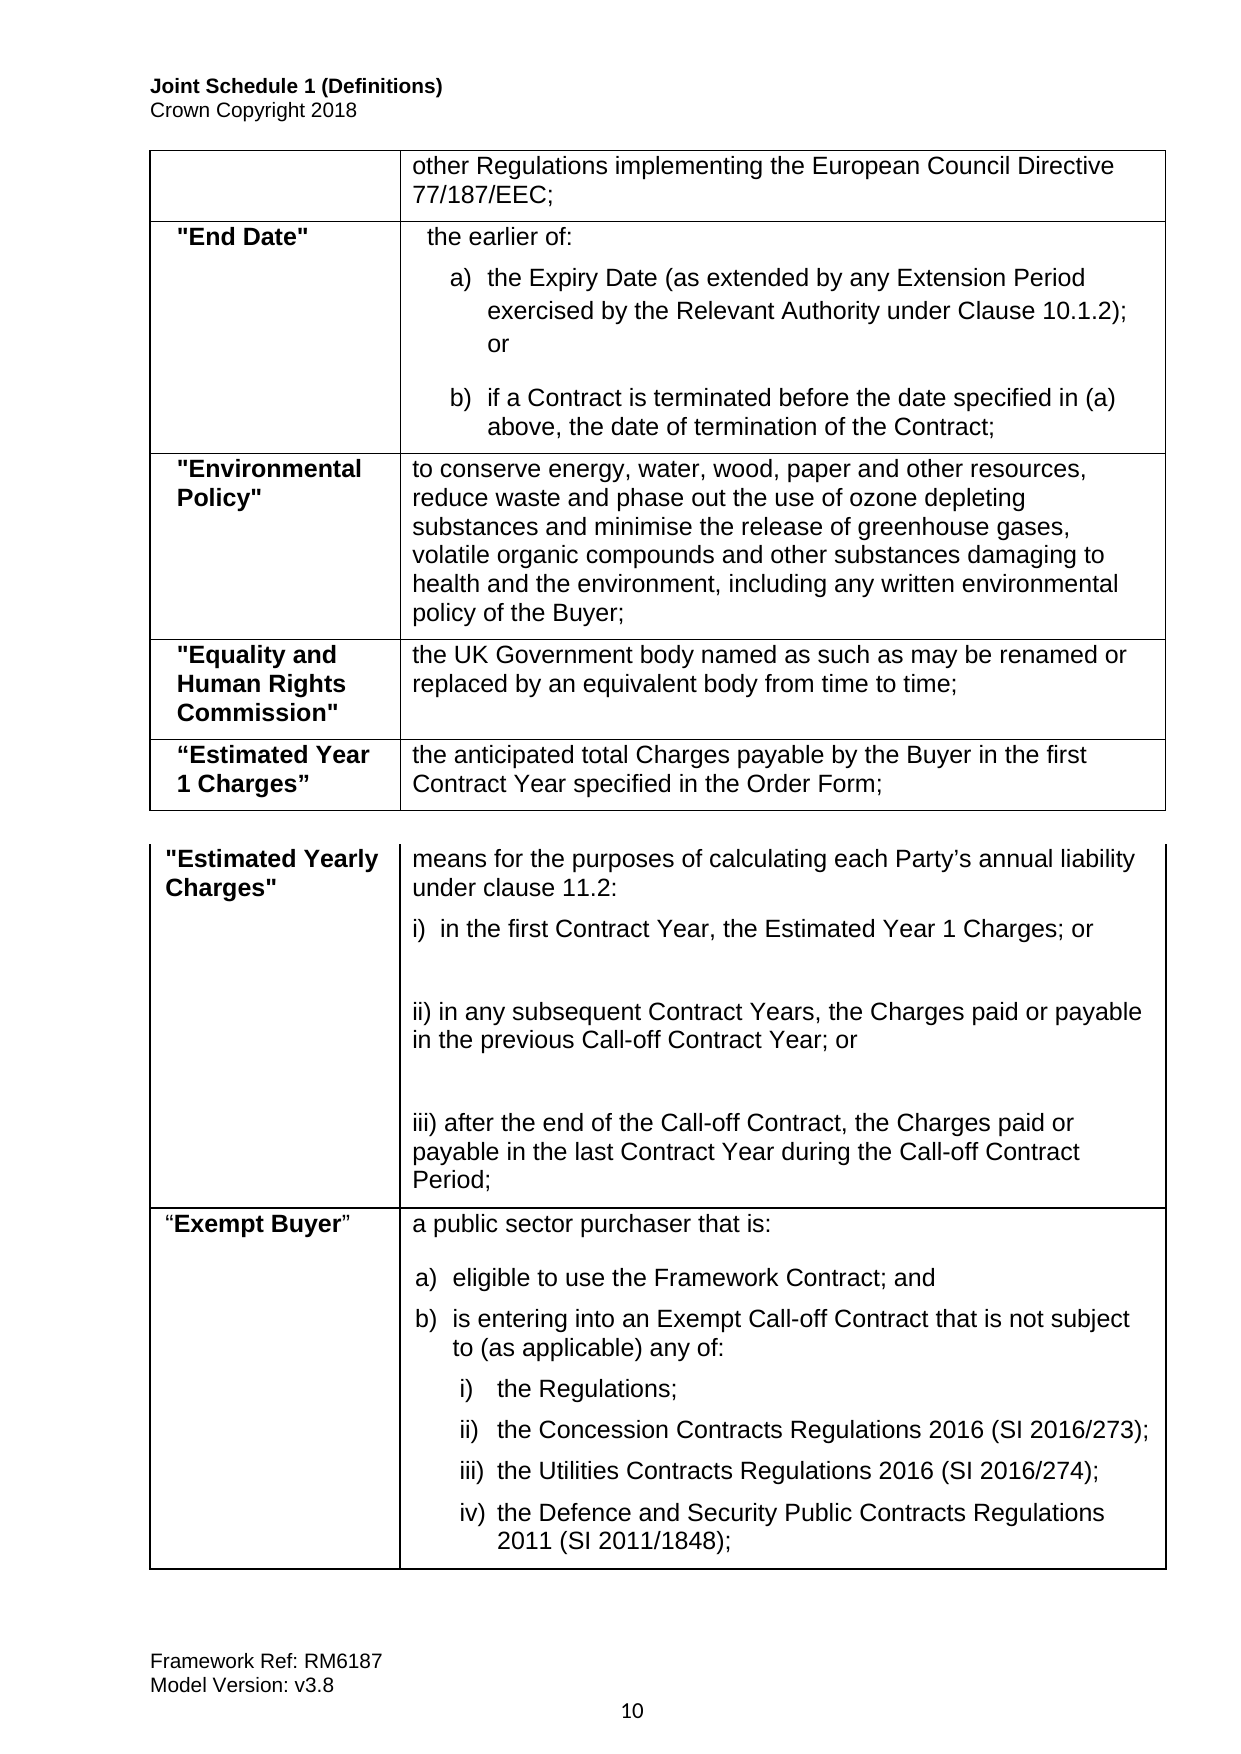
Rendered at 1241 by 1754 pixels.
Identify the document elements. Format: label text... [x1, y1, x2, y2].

table_header means for the purposes of calculating each Party’s annual liability under clause 11.2: i) in the first Contract Year, the Estimated Year 1 Charges; or ii) in any subsequent Contract Years, the Charges paid or payable in the previous Call-off Contract Year; or iii) after the end of the Call-off Contract, the Charges paid or payable in the last Contract Year during the Call-off Contract Period; [401, 844, 1165, 1207]
table_cell the anticipated total Charges payable by the Buyer in the first Contract Year specified in the Order Form; [401, 740, 1165, 810]
table_cell “Exempt Buyer” [151, 1209, 399, 1568]
table_cell the UK Government body named as such as may be renamed or replaced by an equivalent body from time to time; [401, 640, 1165, 739]
table_cell "End Date" [151, 222, 400, 453]
table_cell a public sector purchaser that is: eligible to use the Framework Contract; and is entering into an Exempt Call-off Contract that is not subject to (as applicable) any of: the Regulations; the Concession Contracts Regulations 2016 (SI 2016/273); the Utilities Contracts Regulations 2016 (SI 2016/274); the Defence and Security Public Contracts Regulations 2011 (SI 2011/1848); the Remedies Directive (2007/66/EC); Directive 2014/23/EU of the European Parliament and Council; Directive 2014/24/EU of the European Parliament and Council; Directive 2014/25/EU of the European Parliament and Council; or Directive 2009/81/EC of the European Parliament and Council; [401, 1209, 1165, 1568]
table_header "Estimated Yearly Charges" [151, 844, 399, 1207]
table_cell other Regulations implementing the European Council Directive 77/187/EEC; [401, 151, 1165, 221]
table_cell to conserve energy, water, wood, paper and other resources, reduce waste and phase out the use of ozone depleting substances and minimise the release of greenhouse gases, volatile organic compounds and other substances damaging to health and the environment, including any written environmental policy of the Buyer; [401, 454, 1165, 639]
table_cell the earlier of: the Expiry Date (as extended by any Extension Period exercised by the Relevant Authority under Clause 10.1.2); or if a Contract is terminated before the date specified in (a) above, the date of termination of the Contract; [401, 222, 1165, 453]
table_cell [151, 151, 400, 221]
table_cell "Environmental Policy" [151, 454, 400, 639]
table_cell “Estimated Year 1 Charges” [151, 740, 400, 810]
table_cell "Equality and Human Rights Commission" [151, 640, 400, 739]
